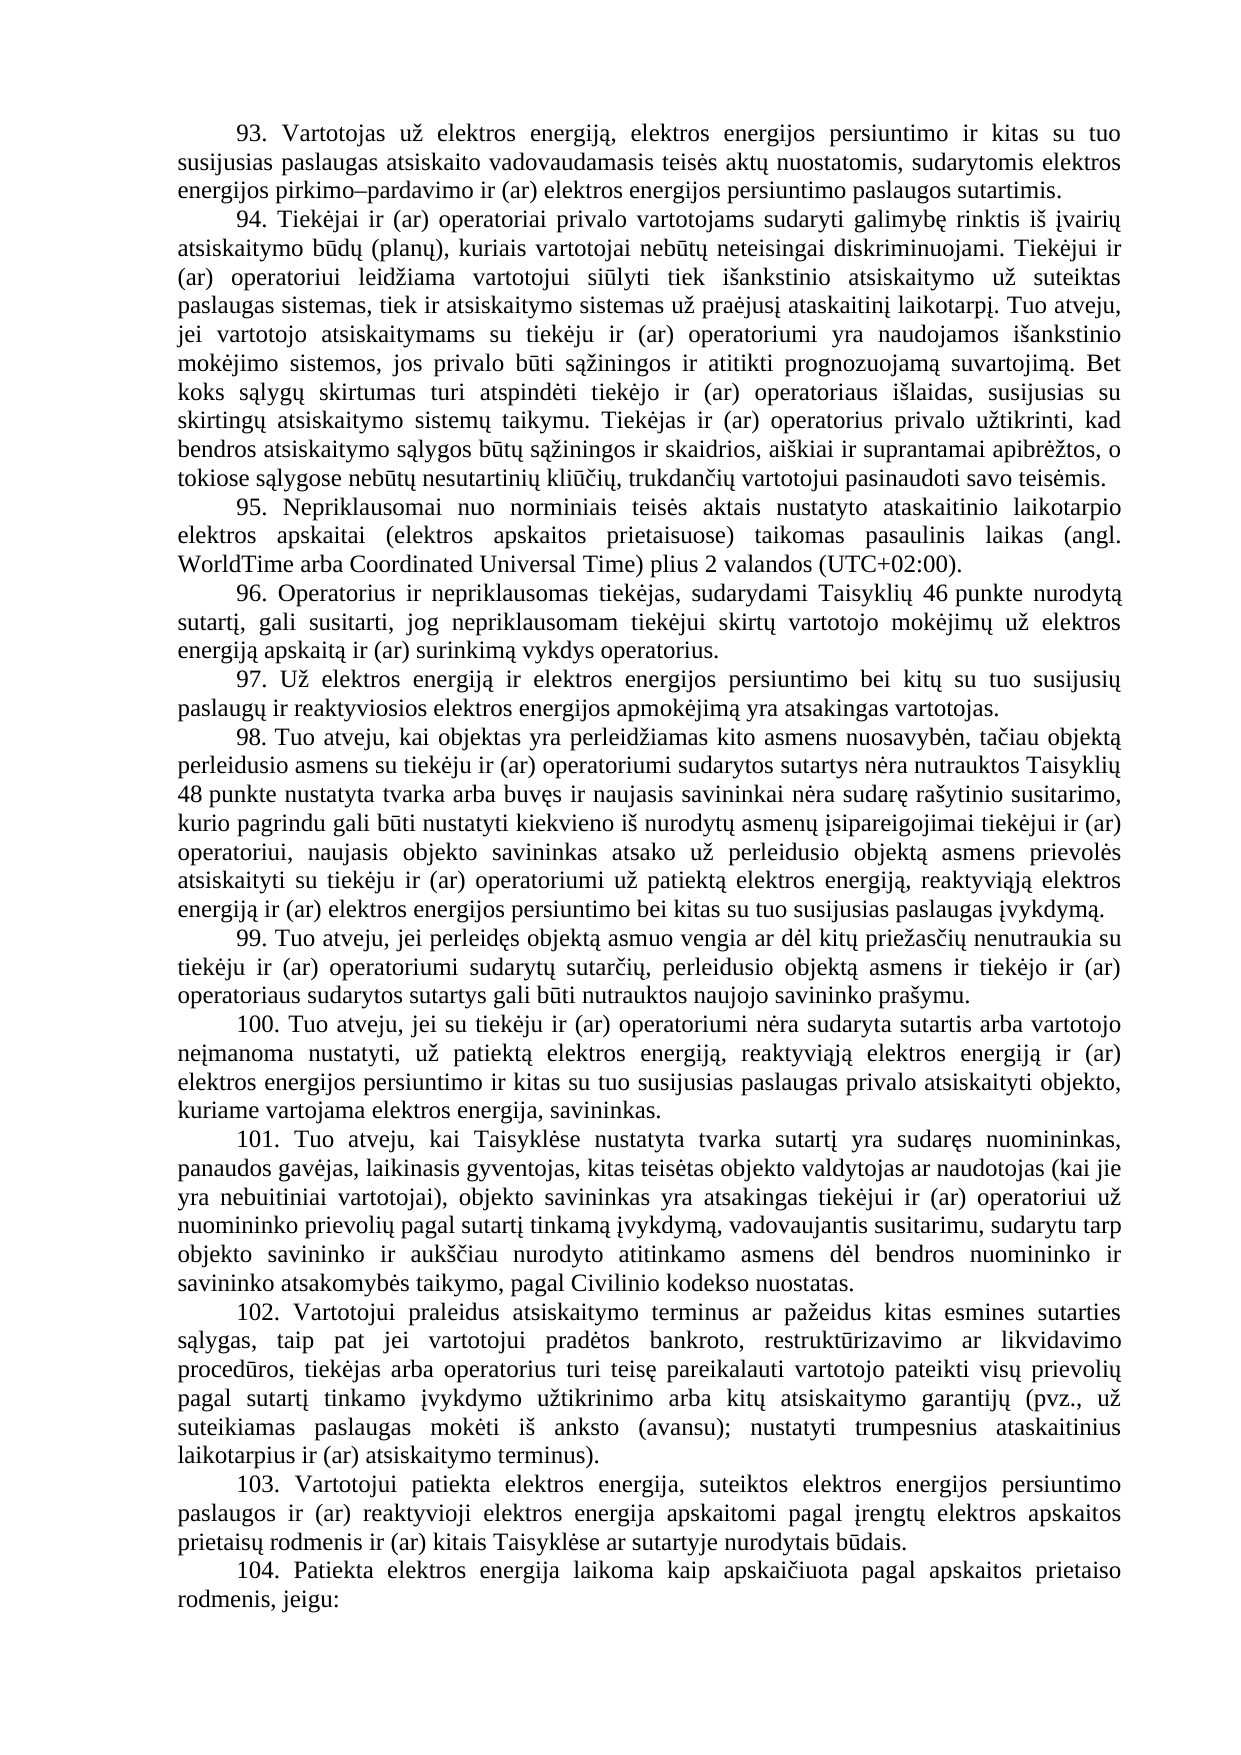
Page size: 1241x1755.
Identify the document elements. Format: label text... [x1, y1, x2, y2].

text 93. Vartotojas už elektros energiją, elektros energijos persiuntimo ir kitas su tuo susijusias paslaugas atsiskaito vadovaudamasis teisės aktų nuostatomis, sudarytomis elektros energijos pirkimo–pardavimo ir (ar) elektros energijos persiuntimo paslaugos sutartimis. [177, 118, 1122, 204]
text 102. Vartotojui praleidus atsiskaitymo terminus ar pažeidus kitas esmines sutarties sąlygas, taip pat jei vartotojui pradėtos bankroto, restruktūrizavimo ar likvidavimo procedūros, tiekėjas arba operatorius turi teisę pareikalauti vartotojo pateikti visų prievolių pagal sutartį tinkamo įvykdymo užtikrinimo arba kitų atsiskaitymo garantijų (pvz., už suteikiamas paslaugas mokėti iš anksto (avansu); nustatyti trumpesnius ataskaitinius laikotarpius ir (ar) atsiskaitymo terminus). [177, 1297, 1122, 1469]
text 101. Tuo atveju, kai Taisyklėse nustatyta tvarka sutartį yra sudaręs nuomininkas, panaudos gavėjas, laikinasis gyventojas, kitas teisėtas objekto valdytojas ar naudotojas (kai jie yra nebuitiniai vartotojai), objekto savininkas yra atsakingas tiekėjui ir (ar) operatoriui už nuomininko prievolių pagal sutartį tinkamą įvykdymą, vadovaujantis susitarimu, sudarytu tarp objekto savininko ir aukščiau nurodyto atitinkamo asmens dėl bendros nuomininko ir savininko atsakomybės taikymo, pagal Civilinio kodekso nuostatas. [177, 1124, 1122, 1297]
text 100. Tuo atveju, jei su tiekėju ir (ar) operatoriumi nėra sudaryta sutartis arba vartotojo neįmanoma nustatyti, už patiektą elektros energiją, reaktyviąją elektros energiją ir (ar) elektros energijos persiuntimo ir kitas su tuo susijusias paslaugas privalo atsiskaityti objekto, kuriame vartojama elektros energija, savininkas. [177, 1009, 1122, 1124]
text 97. Už elektros energiją ir elektros energijos persiuntimo bei kitų su tuo susijusių paslaugų ir reaktyviosios elektros energijos apmokėjimą yra atsakingas vartotojas. [177, 664, 1122, 722]
text 94. Tiekėjai ir (ar) operatoriai privalo vartotojams sudaryti galimybę rinktis iš įvairių atsiskaitymo būdų (planų), kuriais vartotojai nebūtų neteisingai diskriminuojami. Tiekėjui ir (ar) operatoriui leidžiama vartotojui siūlyti tiek išankstinio atsiskaitymo už suteiktas paslaugas sistemas, tiek ir atsiskaitymo sistemas už praėjusį ataskaitinį laikotarpį. Tuo atveju, jei vartotojo atsiskaitymams su tiekėju ir (ar) operatoriumi yra naudojamos išankstinio mokėjimo sistemos, jos privalo būti sąžiningos ir atitikti prognozuojamą suvartojimą. Bet koks sąlygų skirtumas turi atspindėti tiekėjo ir (ar) operatoriaus išlaidas, susijusias su skirtingų atsiskaitymo sistemų taikymu. Tiekėjas ir (ar) operatorius privalo užtikrinti, kad bendros atsiskaitymo sąlygos būtų sąžiningos ir skaidrios, aiškiai ir suprantamai apibrėžtos, o tokiose sąlygose nebūtų nesutartinių kliūčių, trukdančių vartotojui pasinaudoti savo teisėmis. [177, 204, 1122, 492]
text 103. Vartotojui patiekta elektros energija, suteiktos elektros energijos persiuntimo paslaugos ir (ar) reaktyvioji elektros energija apskaitomi pagal įrengtų elektros apskaitos prietaisų rodmenis ir (ar) kitais Taisyklėse ar sutartyje nurodytais būdais. [177, 1469, 1122, 1556]
text 96. Operatorius ir nepriklausomas tiekėjas, sudarydami Taisyklių 46 punkte nurodytą sutartį, gali susitarti, jog nepriklausomam tiekėjui skirtų vartotojo mokėjimų už elektros energiją apskaitą ir (ar) surinkimą vykdys operatorius. [177, 578, 1122, 664]
text 98. Tuo atveju, kai objektas yra perleidžiamas kito asmens nuosavybėn, tačiau objektą perleidusio asmens su tiekėju ir (ar) operatoriumi sudarytos sutartys nėra nutrauktos Taisyklių 48 punkte nustatyta tvarka arba buvęs ir naujasis savininkai nėra sudarę rašytinio susitarimo, kurio pagrindu gali būti nustatyti kiekvieno iš nurodytų asmenų įsipareigojimai tiekėjui ir (ar) operatoriui, naujasis objekto savininkas atsako už perleidusio objektą asmens prievolės atsiskaityti su tiekėju ir (ar) operatoriumi už patiektą elektros energiją, reaktyviąją elektros energiją ir (ar) elektros energijos persiuntimo bei kitas su tuo susijusias paslaugas įvykdymą. [177, 722, 1122, 923]
text 95. Nepriklausomai nuo norminiais teisės aktais nustatyto ataskaitinio laikotarpio elektros apskaitai (elektros apskaitos prietaisuose) taikomas pasaulinis laikas (angl. WorldTime arba Coordinated Universal Time) plius 2 valandos (UTC+02:00). [177, 492, 1122, 578]
text 104. Patiekta elektros energija laikoma kaip apskaičiuota pagal apskaitos prietaiso rodmenis, jeigu: [177, 1556, 1122, 1613]
text 99. Tuo atveju, jei perleidęs objektą asmuo vengia ar dėl kitų priežasčių nenutraukia su tiekėju ir (ar) operatoriumi sudarytų sutarčių, perleidusio objektą asmens ir tiekėjo ir (ar) operatoriaus sudarytos sutartys gali būti nutrauktos naujojo savininko prašymu. [177, 923, 1122, 1009]
